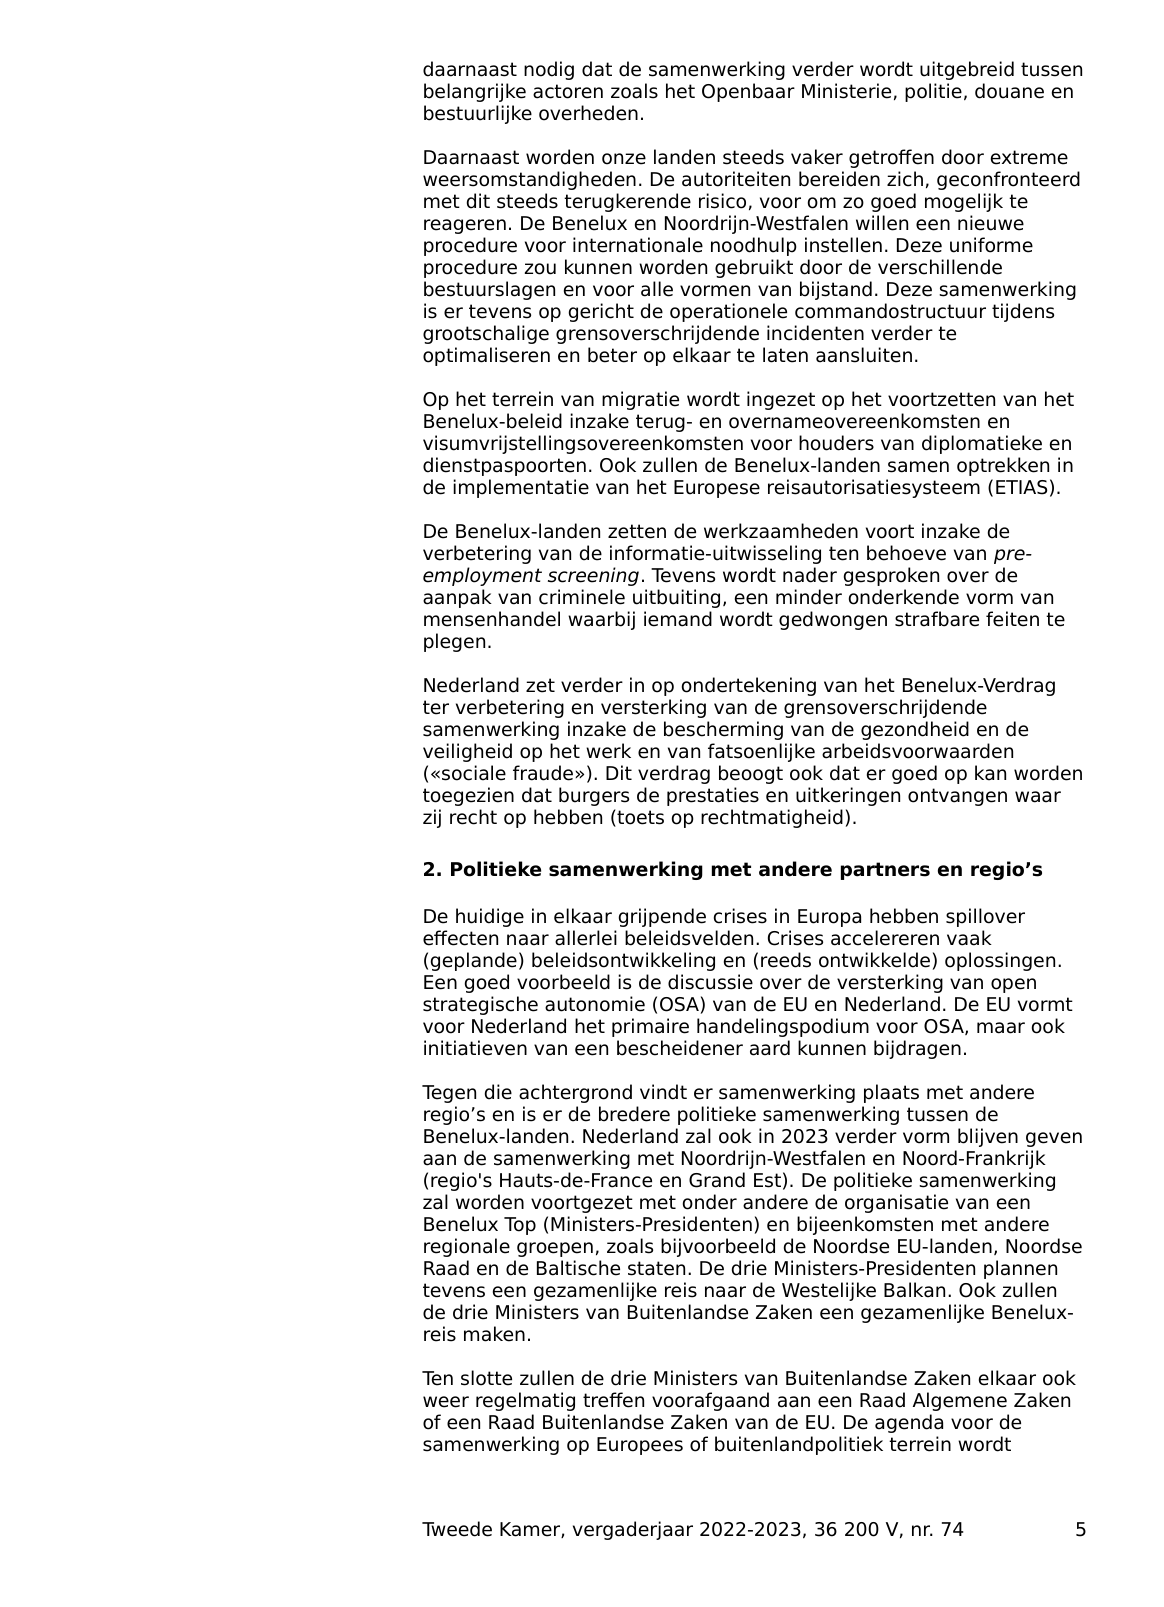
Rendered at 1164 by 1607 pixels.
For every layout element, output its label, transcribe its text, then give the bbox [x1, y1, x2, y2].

text daarnaast nodig dat de samenwerking verder wordt uitgebreid tussen belangrijke actoren zoals het Openbaar Ministerie, politie, douane en bestuurlijke overheden. [422, 59, 1087, 125]
text Op het terrein van migratie wordt ingezet op het voortzetten van het Benelux-beleid inzake terug- en overnameovereenkomsten en visumvrijstellingsovereenkomsten voor houders van diplomatieke en dienstpaspoorten. Ook zullen de Benelux-landen samen optrekken in de implementatie van het Europese reisautorisatiesysteem (ETIAS). [422, 389, 1087, 499]
subtitle 2. Politieke samenwerking met andere partners en regio’s [422, 859, 1087, 881]
text Nederland zet verder in op ondertekening van het Benelux-Verdrag ter verbetering en versterking van de grensoverschrijdende samenwerking inzake de bescherming van de gezondheid en de veiligheid op het werk en van fatsoenlijke arbeidsvoorwaarden («sociale fraude»). Dit verdrag beoogt ook dat er goed op kan worden toegezien dat burgers de prestaties en uitkeringen ontvangen waar zij recht op hebben (toets op rechtmatigheid). [422, 675, 1087, 829]
text Daarnaast worden onze landen steeds vaker getroffen door extreme weersomstandigheden. De autoriteiten bereiden zich, geconfronteerd met dit steeds terugkerende risico, voor om zo goed mogelijk te reageren. De Benelux en Noordrijn-Westfalen willen een nieuwe procedure voor internationale noodhulp instellen. Deze uniforme procedure zou kunnen worden gebruikt door de verschillende bestuurslagen en voor alle vormen van bijstand. Deze samenwerking is er tevens op gericht de operationele commandostructuur tijdens grootschalige grensoverschrijdende incidenten verder te optimaliseren en beter op elkaar te laten aansluiten. [422, 147, 1087, 367]
text Tegen die achtergrond vindt er samenwerking plaats met andere regio’s en is er de bredere politieke samenwerking tussen de Benelux-landen. Nederland zal ook in 2023 verder vorm blijven geven aan de samenwerking met Noordrijn-Westfalen en Noord-Frankrijk (regio's Hauts-de-France en Grand Est). De politieke samenwerking zal worden voortgezet met onder andere de organisatie van een Benelux Top (Ministers-Presidenten) en bijeenkomsten met andere regionale groepen, zoals bijvoorbeeld de Noordse EU-landen, Noordse Raad en de Baltische staten. De drie Ministers-Presidenten plannen tevens een gezamenlijke reis naar de Westelijke Balkan. Ook zullen de drie Ministers van Buitenlandse Zaken een gezamenlijke Benelux-reis maken. [422, 1082, 1087, 1346]
text De huidige in elkaar grijpende crises in Europa hebben spillover effecten naar allerlei beleidsvelden. Crises accelereren vaak (geplande) beleidsontwikkeling en (reeds ontwikkelde) oplossingen. Een goed voorbeeld is de discussie over de versterking van open strategische autonomie (OSA) van de EU en Nederland. De EU vormt voor Nederland het primaire handelingspodium voor OSA, maar ook initiatieven van een bescheidener aard kunnen bijdragen. [422, 906, 1087, 1060]
text De Benelux-landen zetten de werkzaamheden voort inzake de verbetering van de informatie-uitwisseling ten behoeve van pre-employment screening. Tevens wordt nader gesproken over de aanpak van criminele uitbuiting, een minder onderkende vorm van mensenhandel waarbij iemand wordt gedwongen strafbare feiten te plegen. [422, 521, 1087, 653]
text Ten slotte zullen de drie Ministers van Buitenlandse Zaken elkaar ook weer regelmatig treffen voorafgaand aan een Raad Algemene Zaken of een Raad Buitenlandse Zaken van de EU. De agenda voor de samenwerking op Europees of buitenlandpolitiek terrein wordt [422, 1368, 1087, 1456]
